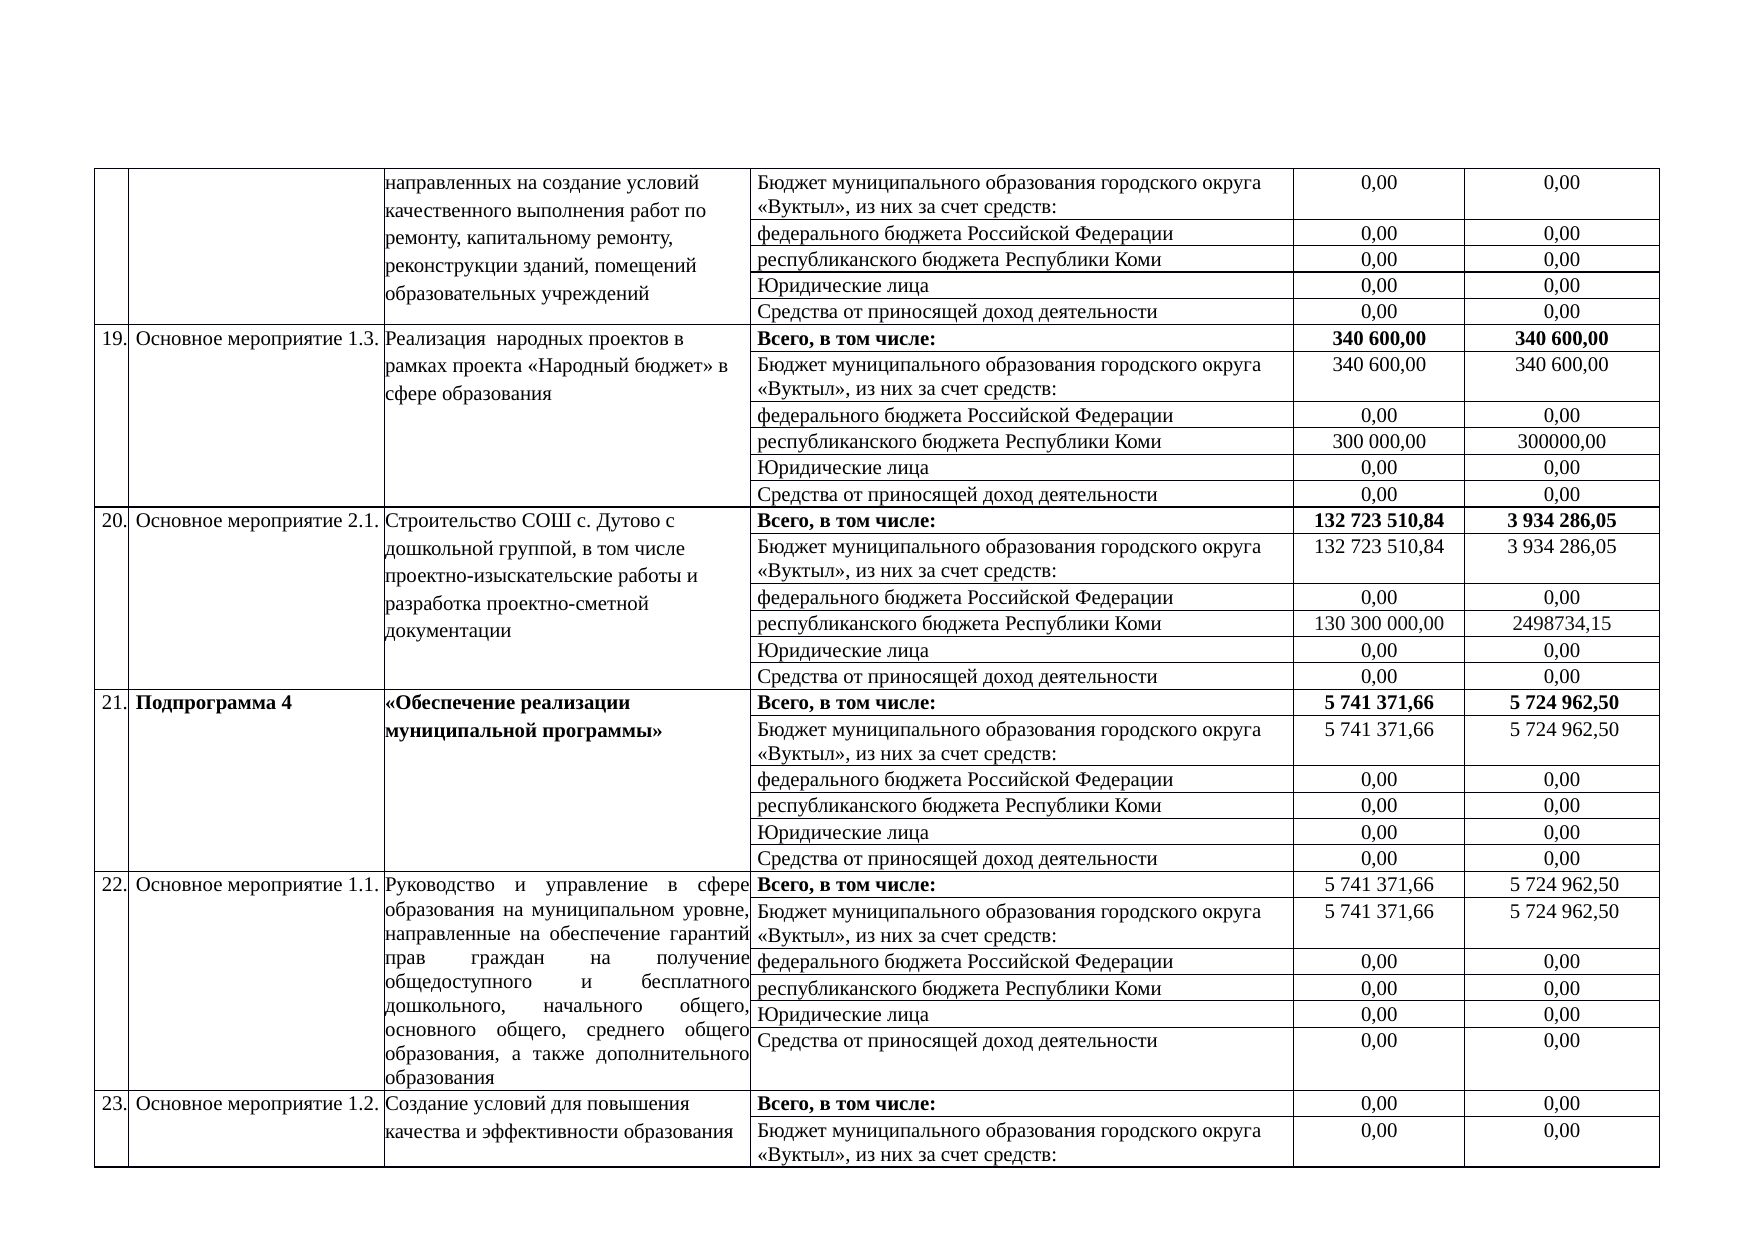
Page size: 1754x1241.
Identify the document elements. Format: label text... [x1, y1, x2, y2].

table_cell 340 600,00 [1465, 352, 1659, 401]
table_cell республиканского бюджета Республики Коми [751, 975, 1293, 1000]
table_cell 0,00 [1465, 402, 1659, 427]
table_cell 0,00 [1465, 663, 1659, 688]
table_cell 0,00 [1294, 273, 1464, 298]
table_cell Средства от приносящей доход деятельности [751, 1028, 1293, 1089]
table_cell 0,00 [1294, 949, 1464, 974]
table_cell 0,00 [1465, 1091, 1659, 1116]
table_cell 19. [95, 325, 128, 506]
table_cell 0,00 [1465, 793, 1659, 818]
table_cell 5 724 962,50 [1465, 716, 1659, 765]
table_cell 0,00 [1294, 455, 1464, 480]
table_cell [129, 169, 384, 324]
table_cell 0,00 [1465, 246, 1659, 271]
table_cell Юридические лица [751, 455, 1293, 480]
table_cell 0,00 [1465, 299, 1659, 324]
table_cell 22. [95, 872, 128, 1089]
table_cell 0,00 [1465, 273, 1659, 298]
table_cell Средства от приносящей доход деятельности [751, 845, 1293, 871]
table_cell направленных на создание условий качественного выполнения работ по ремонту, капитальному ремонту, реконструкции зданий, помещений образовательных учреждений [385, 169, 750, 324]
table_cell 0,00 [1465, 1117, 1659, 1166]
table_cell 340 600,00 [1465, 325, 1659, 351]
table_cell 132 723 510,84 [1294, 534, 1464, 583]
table_cell Всего, в том числе: [751, 325, 1293, 351]
table_cell Юридические лица [751, 637, 1293, 662]
table_cell 0,00 [1294, 766, 1464, 792]
table_cell 0,00 [1465, 1028, 1659, 1089]
table_cell 0,00 [1465, 584, 1659, 609]
table_cell 5 741 371,66 [1294, 872, 1464, 897]
table_cell Средства от приносящей доход деятельности [751, 299, 1293, 324]
table_cell Бюджет муниципального образования городского округа «Вуктыл», из них за счет средств: [751, 352, 1293, 401]
table_cell Строительство СОШ с. Дутово с дошкольной группой, в том числе проектно-изыскательские работы и разработка проектно-сметной документации [385, 508, 750, 688]
table_cell 0,00 [1465, 1001, 1659, 1027]
table_cell 0,00 [1294, 169, 1464, 219]
table_cell 0,00 [1465, 949, 1659, 974]
table_cell 0,00 [1294, 1028, 1464, 1089]
table_cell 0,00 [1465, 819, 1659, 844]
table_cell Всего, в том числе: [751, 690, 1293, 715]
table_cell Подпрограмма 4 [129, 690, 384, 871]
table_cell 0,00 [1465, 481, 1659, 506]
table_cell 0,00 [1465, 455, 1659, 480]
table_cell Бюджет муниципального образования городского округа «Вуктыл», из них за счет средств: [751, 716, 1293, 765]
table_cell Всего, в том числе: [751, 508, 1293, 533]
table_cell 0,00 [1294, 975, 1464, 1000]
table_cell федерального бюджета Российской Федерации [751, 402, 1293, 427]
table_cell Бюджет муниципального образования городского округа «Вуктыл», из них за счет средств: [751, 1117, 1293, 1166]
table_cell Руководство и управление в сфере образования на муниципальном уровне, направленные на обеспечение гарантий прав граждан на получение общедоступного и бесплатного дошкольного, начального общего, основного общего, среднего общего образования, а также дополнительного образования [385, 872, 750, 1089]
table_cell Создание условий для повышения качества и эффективности образования [385, 1091, 750, 1166]
table_cell 5 741 371,66 [1294, 898, 1464, 947]
table_cell Юридические лица [751, 273, 1293, 298]
table_cell 0,00 [1465, 845, 1659, 871]
table_cell Основное мероприятие 1.2. [129, 1091, 384, 1166]
table_cell 0,00 [1465, 766, 1659, 792]
table_cell Основное мероприятие 2.1. [129, 508, 384, 688]
table_cell 132 723 510,84 [1294, 508, 1464, 533]
table_cell Юридические лица [751, 1001, 1293, 1027]
table_cell Средства от приносящей доход деятельности [751, 663, 1293, 688]
table_cell федерального бюджета Российской Федерации [751, 949, 1293, 974]
table_cell Бюджет муниципального образования городского округа «Вуктыл», из них за счет средств: [751, 169, 1293, 219]
table_cell 3 934 286,05 [1465, 508, 1659, 533]
table_cell 0,00 [1294, 481, 1464, 506]
table_cell 0,00 [1294, 246, 1464, 271]
table_cell Юридические лица [751, 819, 1293, 844]
table_cell 5 724 962,50 [1465, 898, 1659, 947]
table_cell 5 724 962,50 [1465, 690, 1659, 715]
table_cell федерального бюджета Российской Федерации [751, 220, 1293, 245]
table_cell «Обеспечение реализации муниципальной программы» [385, 690, 750, 871]
table_cell Всего, в том числе: [751, 1091, 1293, 1116]
table_cell 0,00 [1465, 169, 1659, 219]
table_cell 0,00 [1465, 975, 1659, 1000]
table_cell Реализация народных проектов в рамках проекта «Народный бюджет» в сфере образования [385, 325, 750, 506]
table_cell 0,00 [1294, 793, 1464, 818]
table_cell республиканского бюджета Республики Коми [751, 611, 1293, 636]
table_cell 0,00 [1294, 402, 1464, 427]
table_cell 0,00 [1465, 637, 1659, 662]
table_cell Бюджет муниципального образования городского округа «Вуктыл», из них за счет средств: [751, 898, 1293, 947]
table_cell 21. [95, 690, 128, 871]
table_cell 0,00 [1294, 1091, 1464, 1116]
table_cell 5 724 962,50 [1465, 872, 1659, 897]
table_cell 2498734,15 [1465, 611, 1659, 636]
table_cell 0,00 [1294, 819, 1464, 844]
table_cell республиканского бюджета Республики Коми [751, 246, 1293, 271]
table_cell Бюджет муниципального образования городского округа «Вуктыл», из них за счет средств: [751, 534, 1293, 583]
table_cell республиканского бюджета Республики Коми [751, 793, 1293, 818]
table_cell 130 300 000,00 [1294, 611, 1464, 636]
table_cell 20. [95, 508, 128, 688]
table_cell 0,00 [1294, 220, 1464, 245]
table_cell 0,00 [1294, 584, 1464, 609]
table_cell 340 600,00 [1294, 325, 1464, 351]
table_cell 5 741 371,66 [1294, 716, 1464, 765]
table_cell 0,00 [1294, 1117, 1464, 1166]
table_cell [95, 169, 128, 324]
table_cell 340 600,00 [1294, 352, 1464, 401]
table_cell 23. [95, 1091, 128, 1166]
table_cell федерального бюджета Российской Федерации [751, 584, 1293, 609]
table_cell 3 934 286,05 [1465, 534, 1659, 583]
table_cell 0,00 [1294, 845, 1464, 871]
table_cell Всего, в том числе: [751, 872, 1293, 897]
table_cell 300000,00 [1465, 428, 1659, 454]
table_cell Основное мероприятие 1.3. [129, 325, 384, 506]
table_cell федерального бюджета Российской Федерации [751, 766, 1293, 792]
table_cell 0,00 [1465, 220, 1659, 245]
table_cell республиканского бюджета Республики Коми [751, 428, 1293, 454]
table_cell 0,00 [1294, 663, 1464, 688]
table_cell 300 000,00 [1294, 428, 1464, 454]
table_cell 0,00 [1294, 299, 1464, 324]
table_cell 0,00 [1294, 1001, 1464, 1027]
table_cell Средства от приносящей доход деятельности [751, 481, 1293, 506]
table_cell 0,00 [1294, 637, 1464, 662]
table_cell 5 741 371,66 [1294, 690, 1464, 715]
table_cell Основное мероприятие 1.1. [129, 872, 384, 1089]
